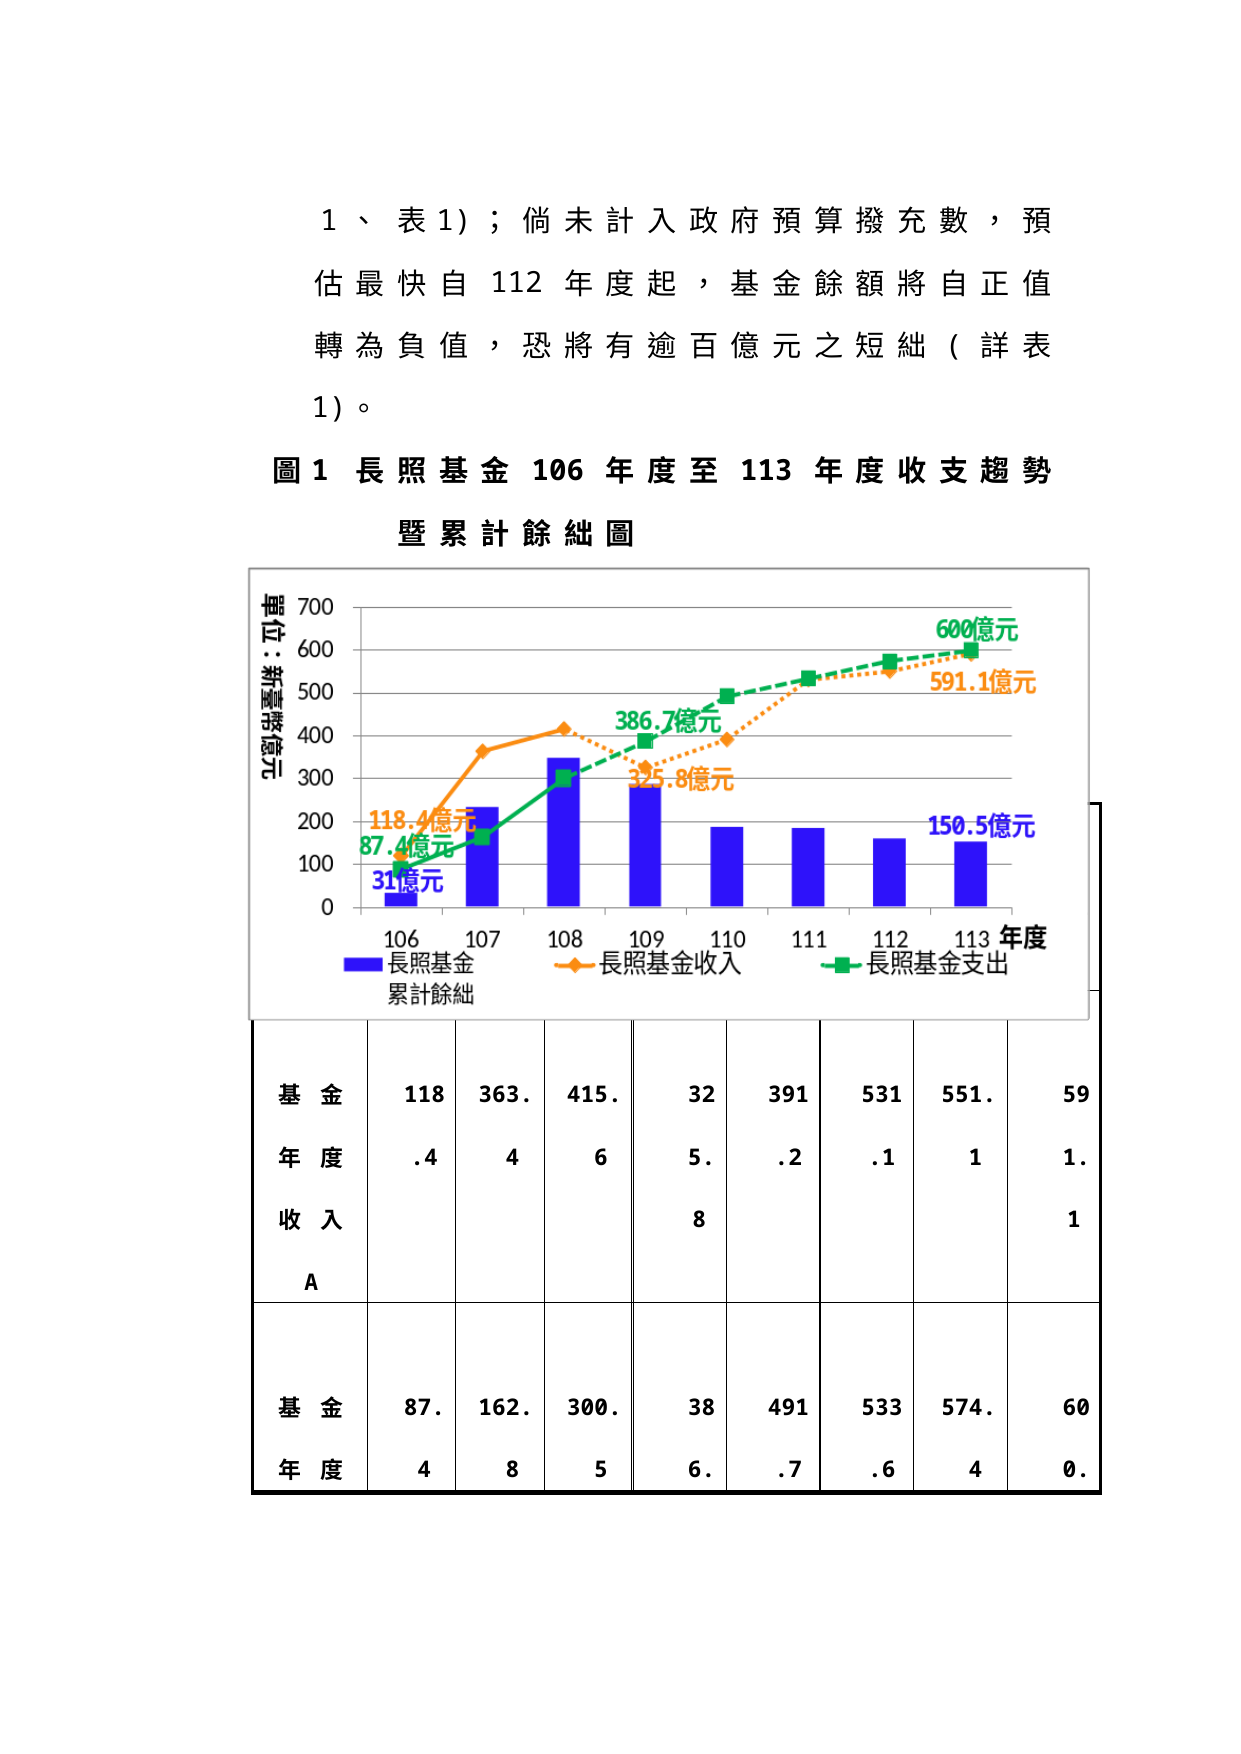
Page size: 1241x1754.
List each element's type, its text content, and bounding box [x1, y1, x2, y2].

table_cell 574.4 [914, 1303, 1007, 1490]
table_cell 600. [1008, 1303, 1099, 1490]
table_cell 391.2 [727, 1021, 819, 1302]
table_cell 551.1 [914, 1021, 1007, 1302]
table_cell 325.8 [634, 1021, 726, 1302]
table_cell 300.5 [545, 1303, 631, 1490]
table_cell 491.7 [727, 1303, 819, 1490]
table_cell 基金年度 [254, 1303, 367, 1490]
text 圖1 長照基金106年度至113年度收支趨勢暨累計餘絀圖 [239, 427, 1058, 552]
table_cell 162.8 [456, 1303, 544, 1490]
table_header 113 [1091, 805, 1099, 990]
table_cell 386. [634, 1303, 726, 1490]
table_cell 基金年度收入 A [254, 1021, 367, 1302]
text 根據衛福部109年7月底針對長照基金最新財務估測，隨著長照服務人數增加，支出規模將自109年度之386.7億元逐年增至113年度之600億元，同期間包括菸酒稅、房地合一稅、遺贈稅、菸捐及政府預算撥充等在內之法定收入合計數亦自325.8億元遞增至591.1億元，長照基金將自109年度起首度出現收支短絀，累計賸餘亦自108年度之346.7億元逐年遞減，113年度將下滑至150.5億元，未及108年度累計賸餘346.7億元之半數(詳圖1、表1)；倘未計入政府預算撥充數，預估最快自112年度起，基金餘額將自正值轉為負值，恐將有逾百億元之短絀(詳表1)。 [242, 177, 1058, 427]
table_cell 87.4 [368, 1303, 455, 1490]
table_cell 533.6 [821, 1303, 913, 1490]
table_cell 363.4 [456, 1021, 544, 1302]
table_cell 118.4 [368, 1021, 455, 1302]
table_cell 415.6 [545, 1021, 631, 1302]
table_cell 531.1 [821, 1021, 913, 1302]
table_cell 591.1 [1008, 991, 1099, 1302]
